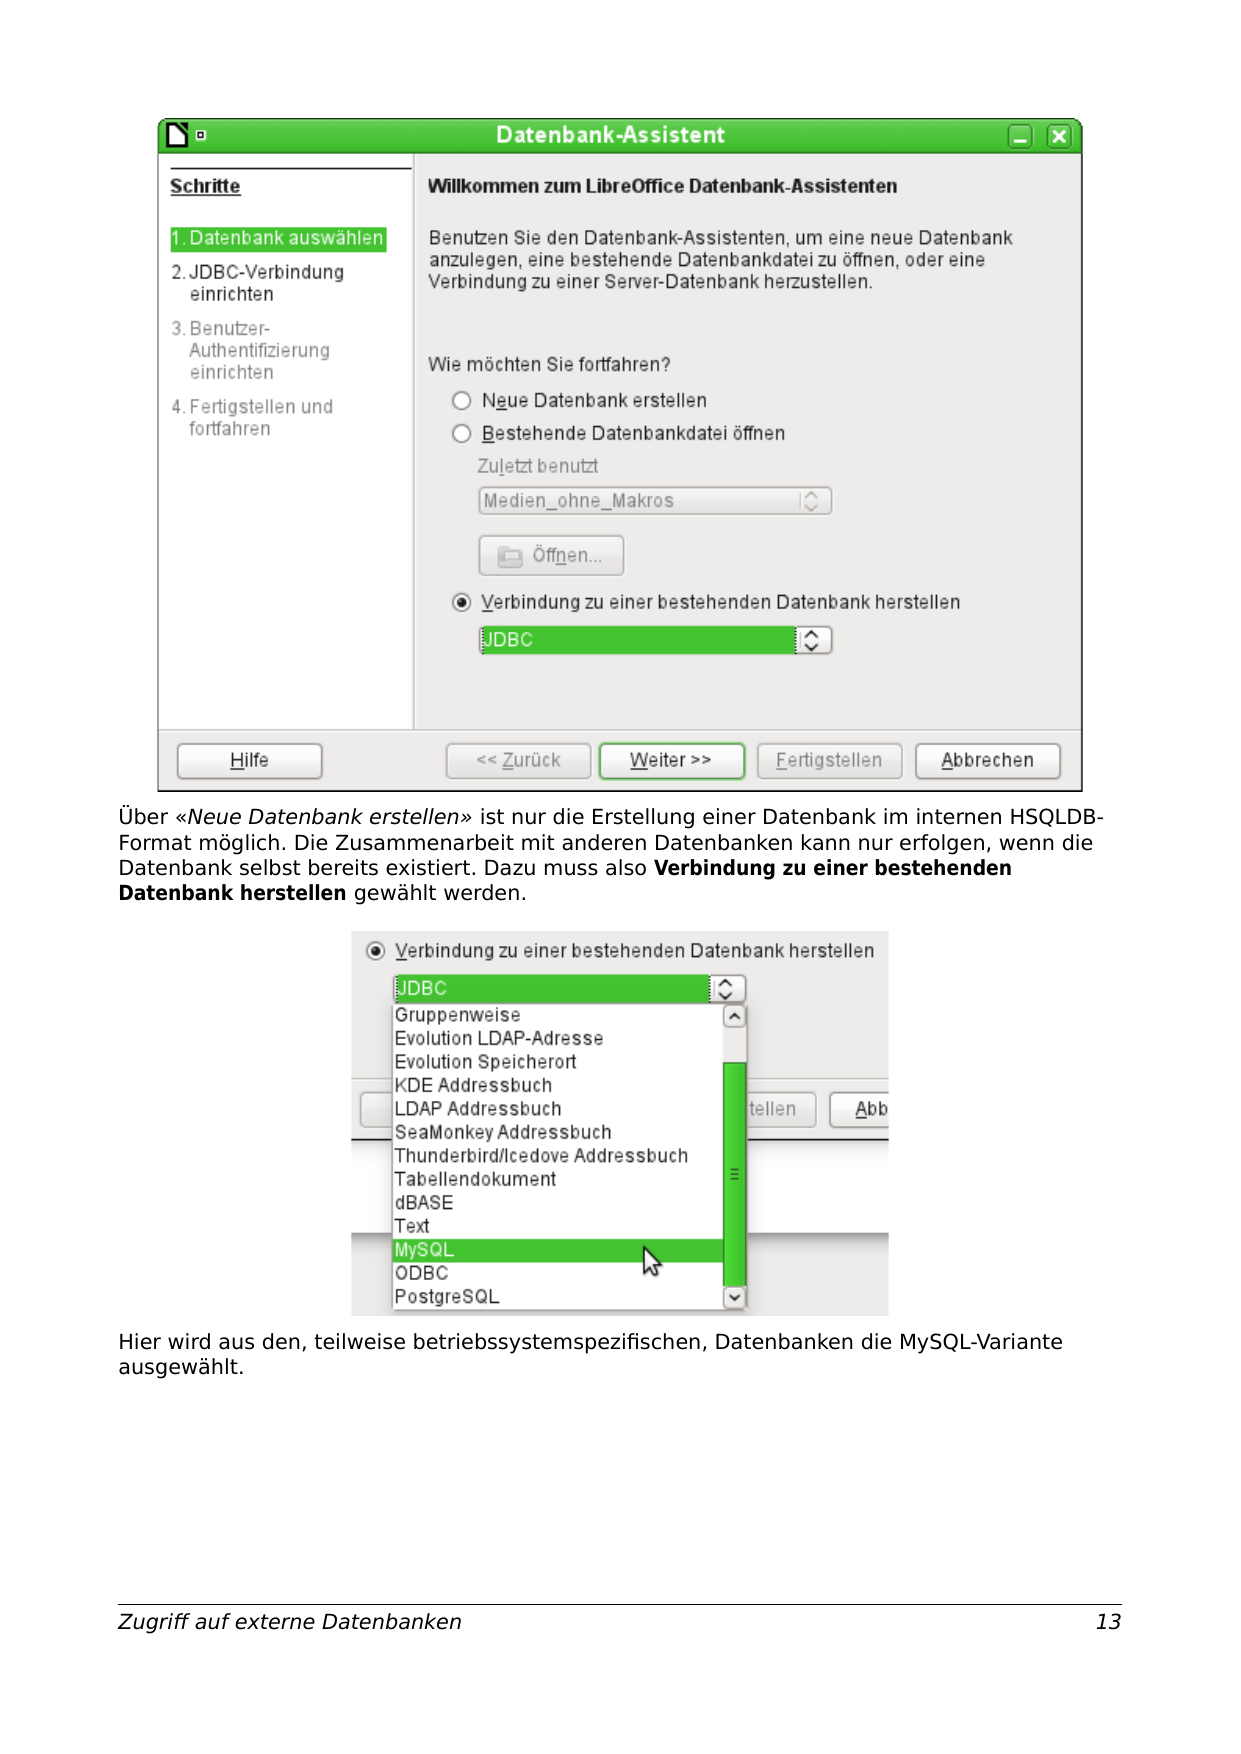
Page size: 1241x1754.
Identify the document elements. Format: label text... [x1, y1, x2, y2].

picture [157, 118, 1083, 792]
text Über «Neue Datenbank erstellen» ist nur die Erstellung einer Datenbank im internen HSQLDB-Format möglich. Die Zusammenarbeit mit anderen Datenbanken kann nur erfolgen, wenn die Datenbank selbst bereits existiert. Dazu muss also Verbindung zu einer bestehenden Datenbank herstellen gewählt werden. [118, 805, 1122, 906]
picture [351, 931, 889, 1316]
text Hier wird aus den, teilweise betriebssystemspezifischen, Datenbanken die MySQL-Variante ausgewählt. [118, 1330, 1122, 1379]
